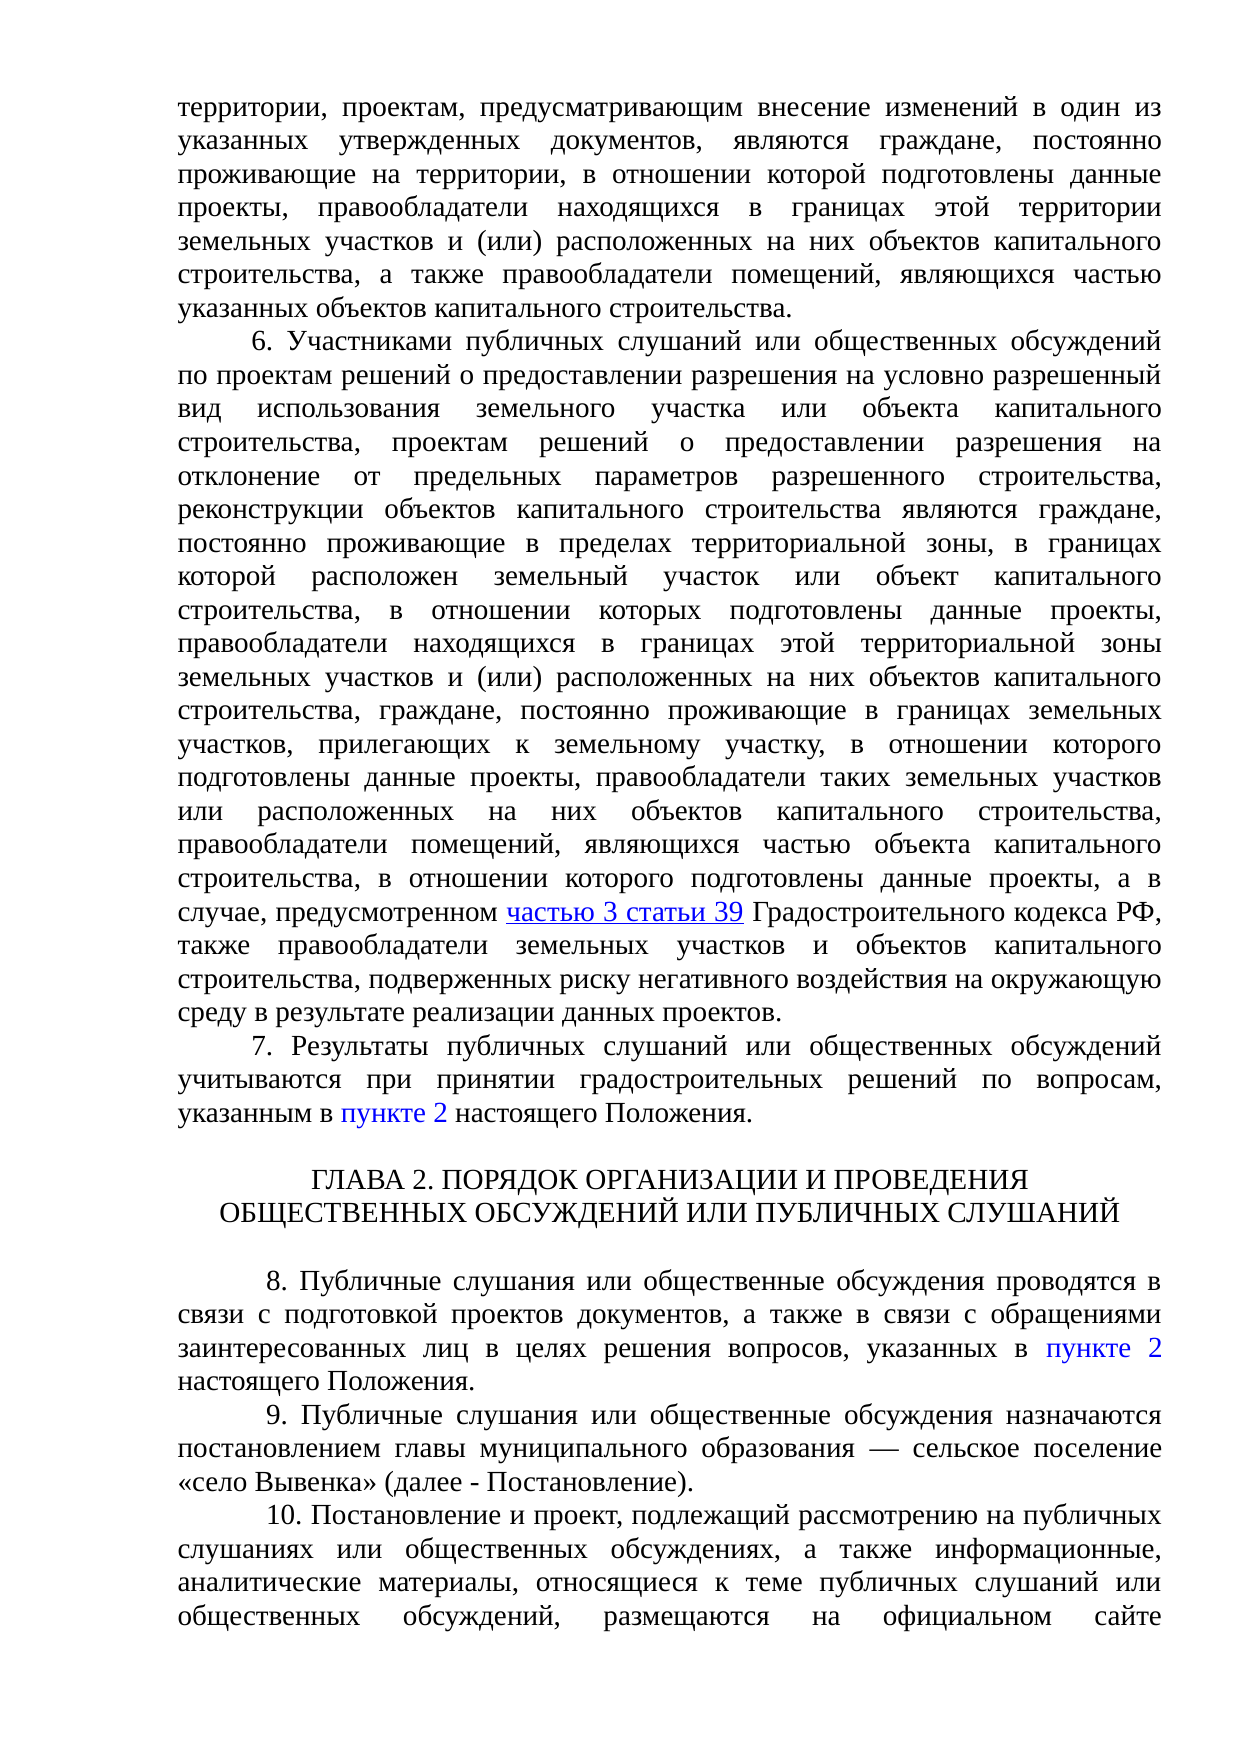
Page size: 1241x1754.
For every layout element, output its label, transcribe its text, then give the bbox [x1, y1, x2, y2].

text 9. Публичные слушания или общественные обсуждения назначаются постановлением главы муниципального образования — сельское поселение «село Вывенка» (далее - Постановление). [177, 1397, 1162, 1497]
text 6. Участниками публичных слушаний или общественных обсуждений по проектам решений о предоставлении разрешения на условно разрешенный вид использования земельного участка или объекта капитального строительства, проектам решений о предоставлении разрешения на отклонение от предельных параметров разрешенного строительства, реконструкции объектов капитального строительства являются граждане, постоянно проживающие в пределах территориальной зоны, в границах которой расположен земельный участок или объект капитального строительства, в отношении которых подготовлены данные проекты, правообладатели находящихся в границах этой территориальной зоны земельных участков и (или) расположенных на них объектов капитального строительства, граждане, постоянно проживающие в границах земельных участков, прилегающих к земельному участку, в отношении которого подготовлены данные проекты, правообладатели таких земельных участков или расположенных на них объектов капитального строительства, правообладатели помещений, являющихся частью объекта капитального строительства, в отношении которого подготовлены данные проекты, а в случае, предусмотренном частью 3 статьи 39 Градостроительного кодекса РФ, также правообладатели земельных участков и объектов капитального строительства, подверженных риску негативного воздействия на окружающую среду в результате реализации данных проектов. [177, 323, 1162, 1028]
text ГЛАВА 2. ПОРЯДОК ОРГАНИЗАЦИИ И ПРОВЕДЕНИЯ [177, 1162, 1162, 1196]
text территории, проектам, предусматривающим внесение изменений в один из указанных утвержденных документов, являются граждане, постоянно проживающие на территории, в отношении которой подготовлены данные проекты, правообладатели находящихся в границах этой территории земельных участков и (или) расположенных на них объектов капитального строительства, а также правообладатели помещений, являющихся частью указанных объектов капитального строительства. [177, 89, 1162, 323]
text ОБЩЕСТВЕННЫХ ОБСУЖДЕНИЙ ИЛИ ПУБЛИЧНЫХ СЛУШАНИЙ [177, 1196, 1162, 1229]
text 8. Публичные слушания или общественные обсуждения проводятся в связи с подготовкой проектов документов, а также в связи с обращениями заинтересованных лиц в целях решения вопросов, указанных в пункте 2 настоящего Положения. [177, 1263, 1162, 1397]
text 7. Результаты публичных слушаний или общественных обсуждений учитываются при принятии градостроительных решений по вопросам, указанным в пункте 2 настоящего Положения. [177, 1028, 1162, 1128]
text 10. Постановление и проект, подлежащий рассмотрению на публичных слушаниях или общественных обсуждениях, а также информационные, аналитические материалы, относящиеся к теме публичных слушаний или общественных обсуждений, размещаются на официальном сайте [177, 1497, 1162, 1632]
